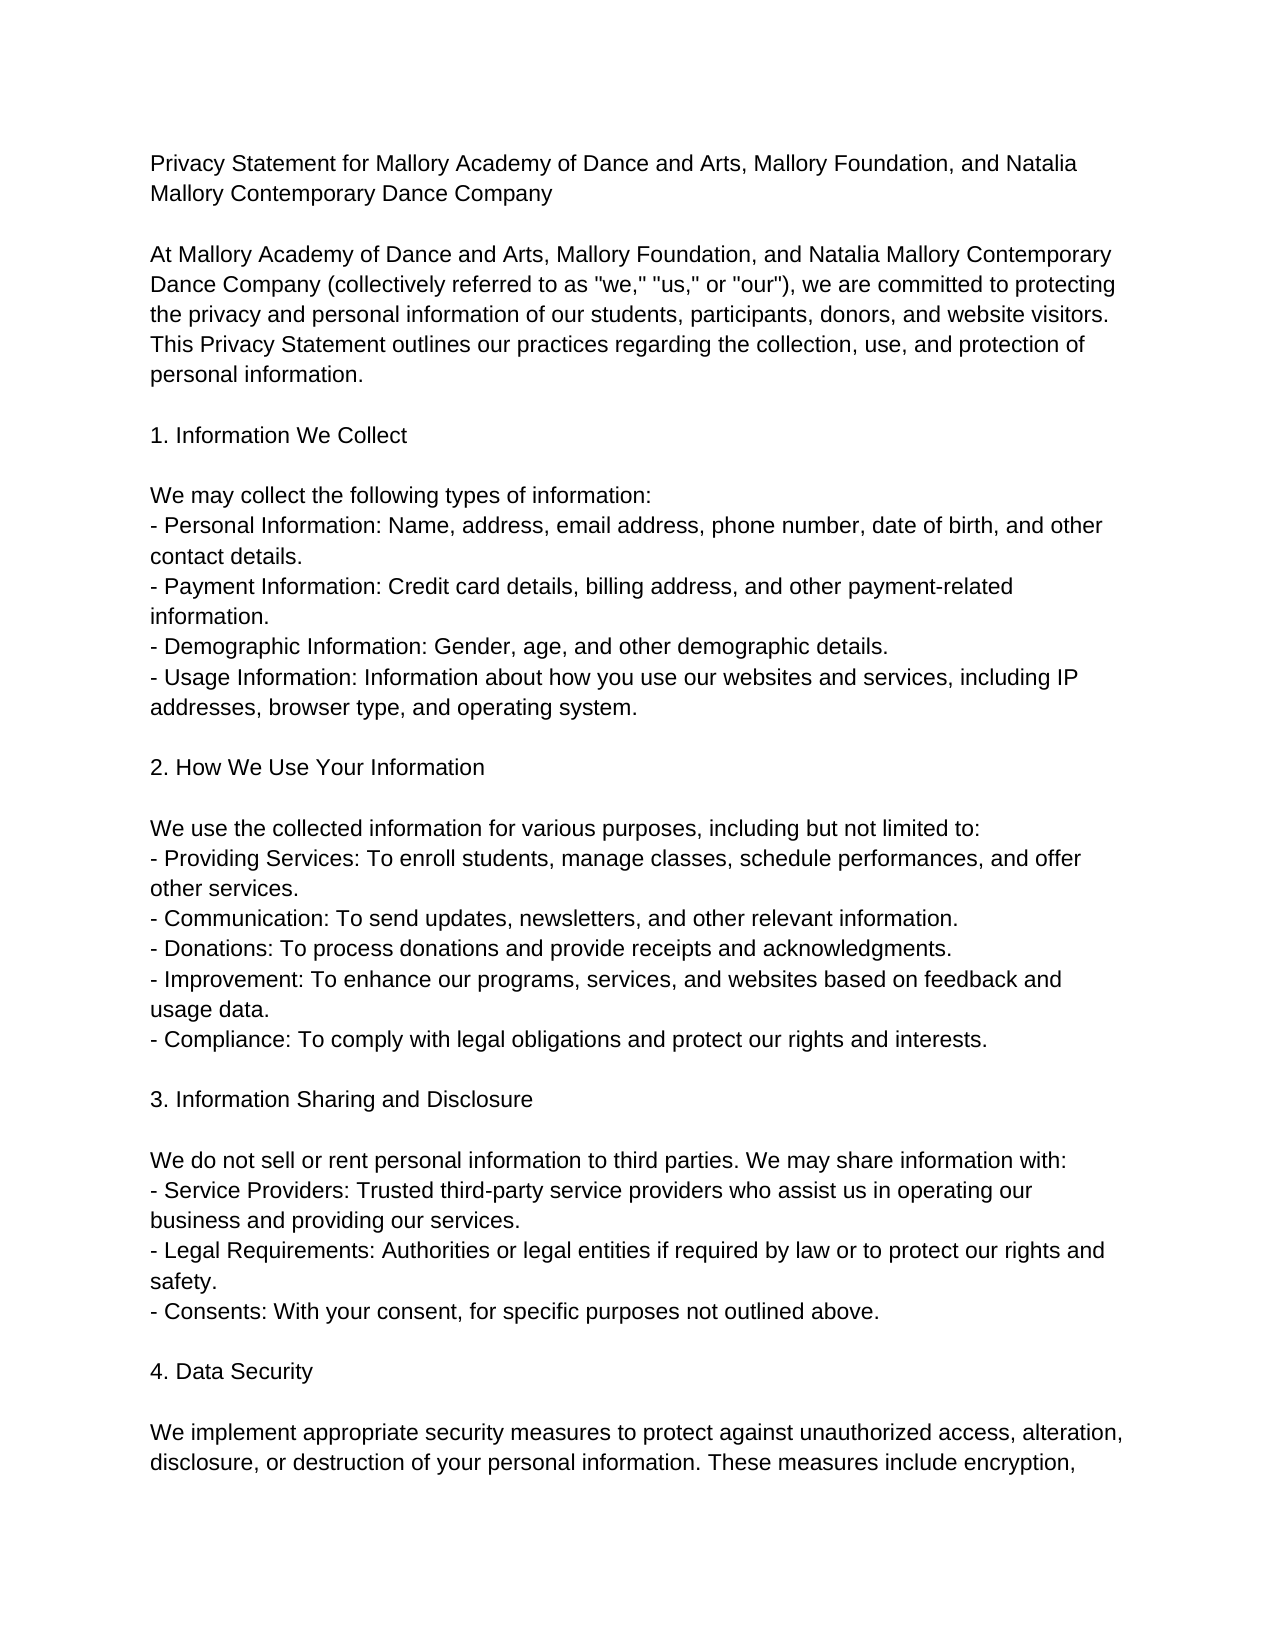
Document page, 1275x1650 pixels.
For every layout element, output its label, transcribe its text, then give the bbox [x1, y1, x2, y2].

text We use the collected information for various purposes, including but not limited to: [150, 814, 1125, 841]
text - Service Providers: Trusted third-party service providers who assist us in operating our business and providing our services. [150, 1177, 1125, 1234]
text Privacy Statement for Mallory Academy of Dance and Arts, Mallory Foundation, and Natalia Mallory Contemporary Dance Company [150, 150, 1125, 207]
text - Consents: With your consent, for specific purposes not outlined above. [150, 1298, 1125, 1324]
text - Donations: To process donations and provide receipts and acknowledgments. [150, 935, 1125, 962]
text - Payment Information: Credit card details, billing address, and other payment-related information. [150, 573, 1125, 629]
text We implement appropriate security measures to protect against unauthorized access, alteration, disclosure, or destruction of your personal information. These measures include encryption, [150, 1419, 1125, 1475]
text - Usage Information: Information about how you use our websites and services, including IP addresses, browser type, and operating system. [150, 663, 1125, 720]
text - Personal Information: Name, address, email address, phone number, date of birth, and other contact details. [150, 512, 1125, 569]
text - Communication: To send updates, newsletters, and other relevant information. [150, 905, 1125, 932]
text - Legal Requirements: Authorities or legal entities if required by law or to protect our rights and safety. [150, 1237, 1125, 1294]
text - Improvement: To enhance our programs, services, and websites based on feedback and usage data. [150, 966, 1125, 1022]
text 2. How We Use Your Information [150, 754, 1125, 781]
text We may collect the following types of information: [150, 482, 1125, 509]
text - Providing Services: To enroll students, manage classes, schedule performances, and offer other services. [150, 845, 1125, 901]
text 1. Information We Collect [150, 422, 1125, 448]
text We do not sell or rent personal information to third parties. We may share information with: [150, 1147, 1125, 1173]
text - Demographic Information: Gender, age, and other demographic details. [150, 633, 1125, 660]
text 3. Information Sharing and Disclosure [150, 1086, 1125, 1113]
text At Mallory Academy of Dance and Arts, Mallory Foundation, and Natalia Mallory Contemporary Dance Company (collectively referred to as "we," "us," or "our"), we are committed to protecting the privacy and personal information of our students, participants, donors, and website visitors. This Privacy Statement outlines our practices regarding the collection, use, and protection of personal information. [150, 241, 1125, 388]
text - Compliance: To comply with legal obligations and protect our rights and interests. [150, 1026, 1125, 1052]
text 4. Data Security [150, 1358, 1125, 1385]
